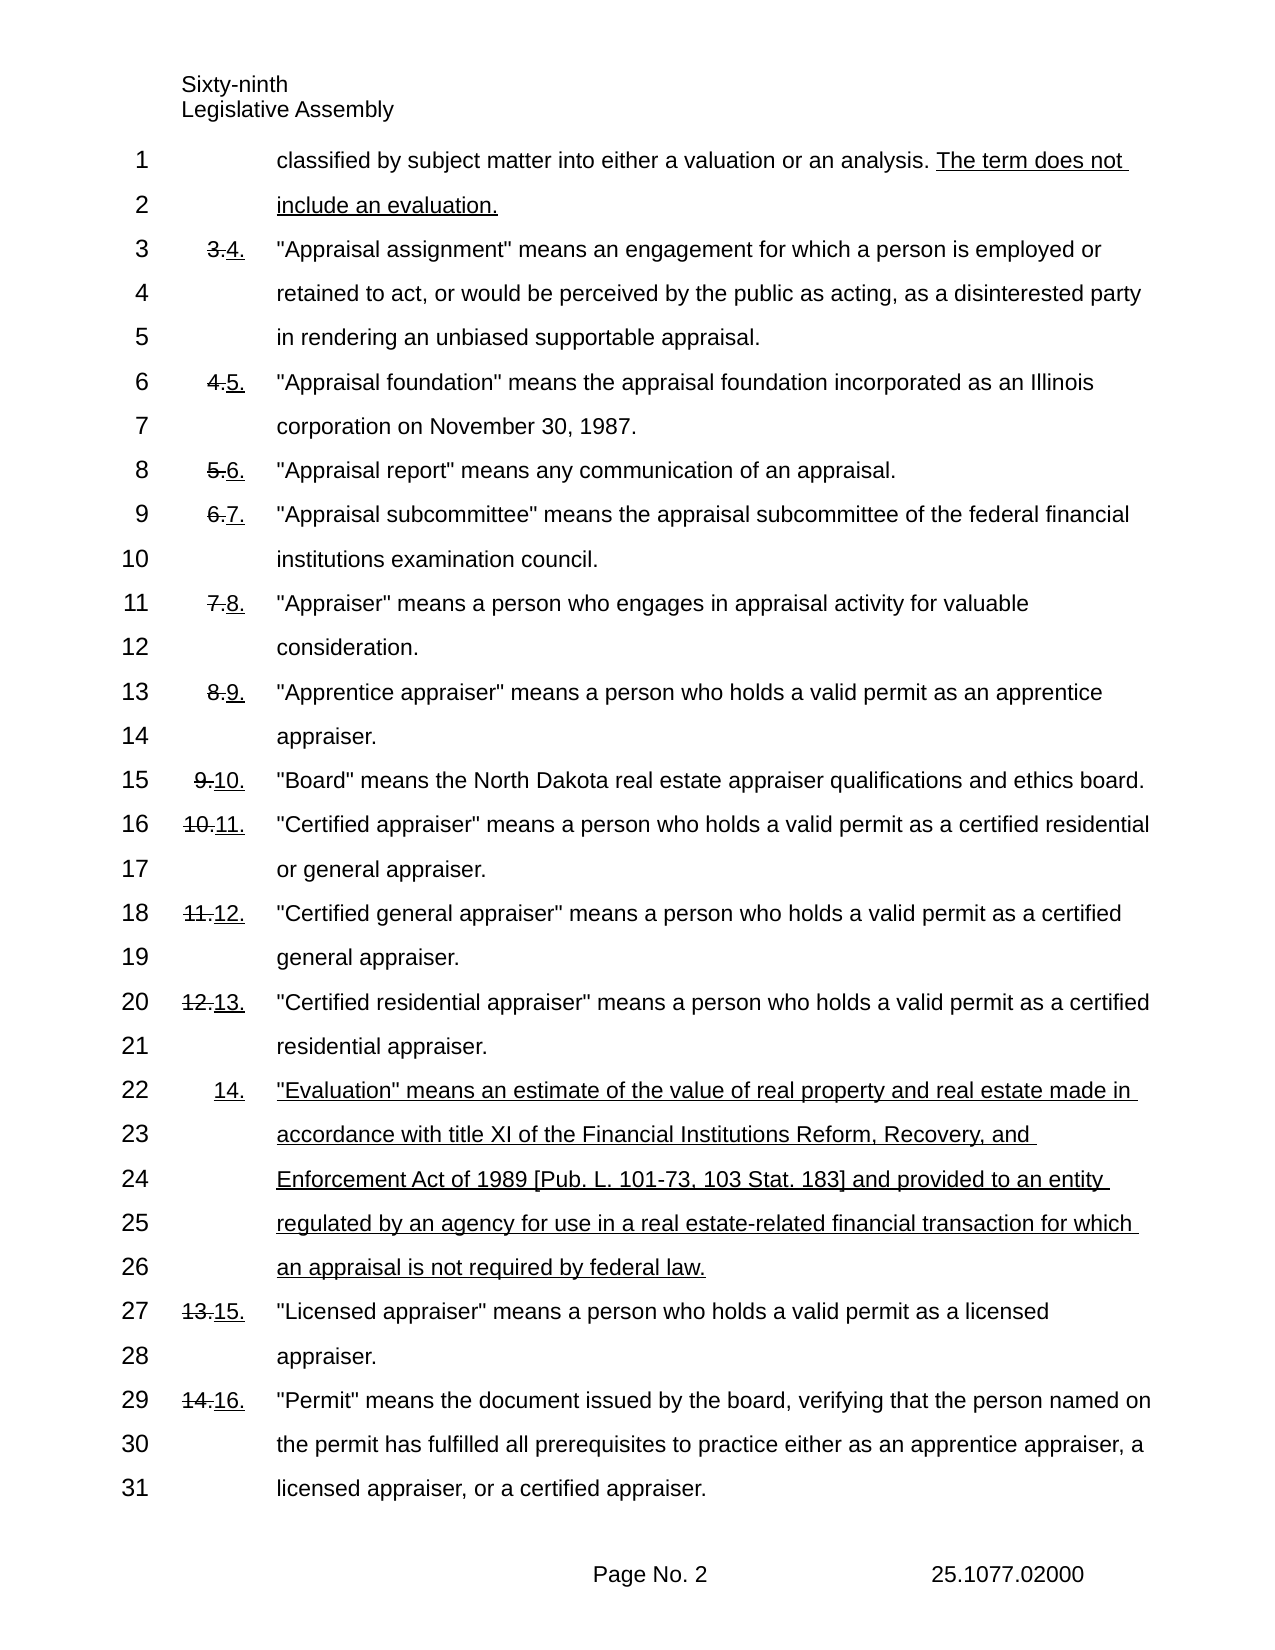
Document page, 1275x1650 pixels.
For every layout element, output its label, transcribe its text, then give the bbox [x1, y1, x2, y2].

text 12.13. "Certified residential appraiser" means a person who holds a valid permit as a certified residential appraiser. [181, 974, 1154, 1063]
text 13.15. "Licensed appraiser" means a person who holds a valid permit as a licensed appraiser. [181, 1284, 1154, 1373]
text 5.6. "Appraisal report" means any communication of an appraisal. [181, 443, 1154, 487]
text 7.8. "Appraiser" means a person who engages in appraisal activity for valuable consideration. [181, 576, 1154, 664]
text 10.11. "Certified appraiser" means a person who holds a valid permit as a certified residential or general appraiser. [181, 797, 1154, 886]
text 8.9. "Apprentice appraiser" means a person who holds a valid permit as an apprentice appraiser. [181, 664, 1154, 753]
text 9.10. "Board" means the North Dakota real estate appraiser qualifications and ethics board. [181, 753, 1154, 797]
text 11.12. "Certified general appraiser" means a person who holds a valid permit as a certified general appraiser. [181, 886, 1154, 974]
text 4.5. "Appraisal foundation" means the appraisal foundation incorporated as an Illinois corporation on November 30, 1987. [181, 355, 1154, 443]
text 14. "Evaluation" means an estimate of the value of real property and real estate made in accordance with title XI of the Financial Institutions Reform, Recovery, and Enforcement Act of 1989 [Pub. L. 101‑73, 103 Stat. 183] and provided to an entity regulated by an agency for use in a real estate‑related financial transaction for which an appraisal is not required by federal law. [181, 1063, 1154, 1284]
text 14.16. "Permit" means the document issued by the board, verifying that the person named on the permit has fulfilled all prerequisites to practice either as an apprentice appraiser, a licensed appraiser, or a certified appraiser. [181, 1373, 1154, 1506]
text classified by subject matter into either a valuation or an analysis. The term does not include an evaluation. [181, 133, 1154, 222]
text 6.7. "Appraisal subcommittee" means the appraisal subcommittee of the federal financial institutions examination council. [181, 487, 1154, 576]
text 3.4. "Appraisal assignment" means an engagement for which a person is employed or retained to act, or would be perceived by the public as acting, as a disinterested party in rendering an unbiased supportable appraisal. [181, 222, 1154, 355]
